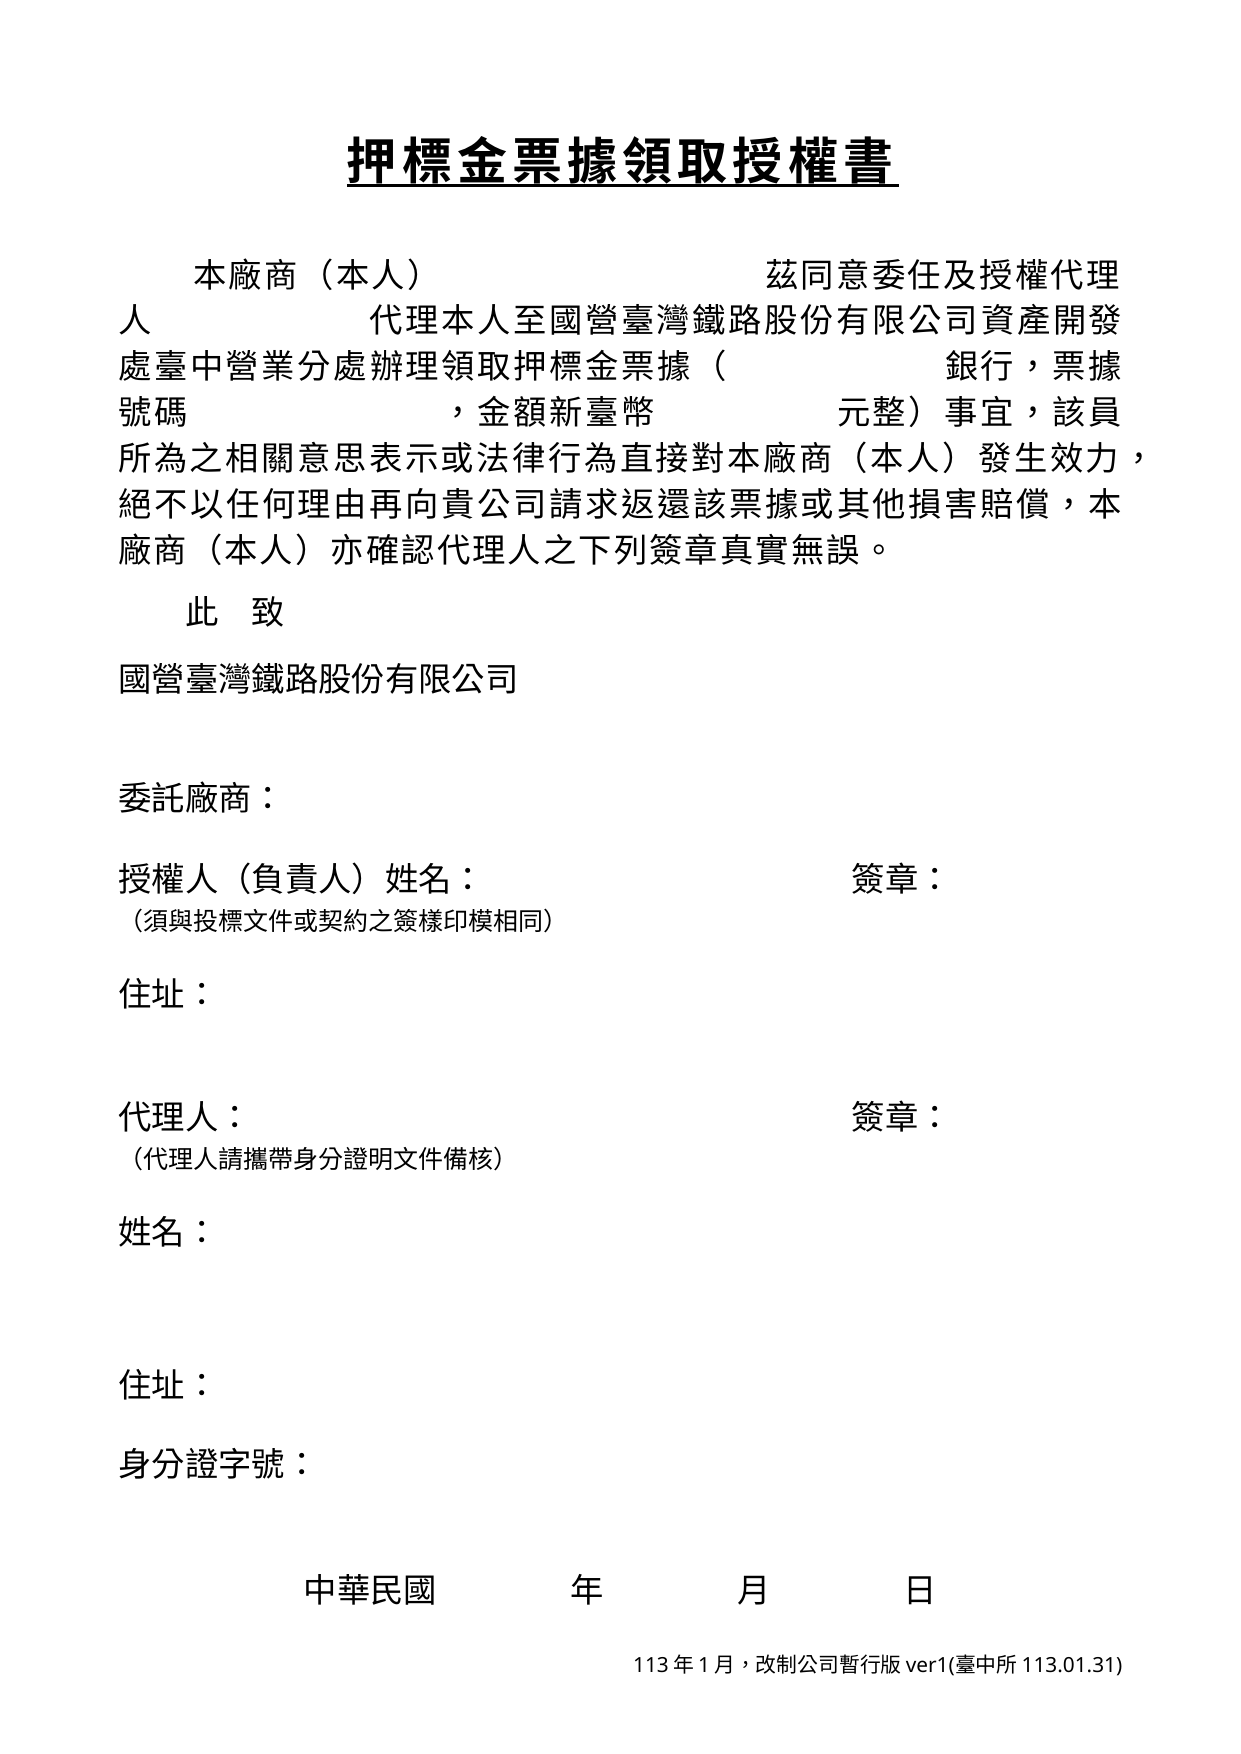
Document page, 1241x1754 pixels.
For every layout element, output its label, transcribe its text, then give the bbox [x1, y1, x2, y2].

text 中華民國 年 月 日 [143, 1549, 1097, 1616]
text （須與投標文件或契約之簽樣印模相同） [118, 901, 1122, 938]
text 國營臺灣鐵路股份有限公司 [118, 638, 1122, 704]
text 此 致 [118, 571, 1122, 638]
text 本廠商（本人） 茲同意委任及授權代理人 代理本人至國營臺灣鐵路股份有限公司資產開發處臺中營業分處辦理領取押標金票據（ 銀行，票據號碼 ，金額新臺幣 元整）事宜，該員所為之相關意思表示或法律行為直接對本廠商（本人）發生效力，絕不以任何理由再向貴公司請求返還該票據或其他損害賠償，本廠商（本人）亦確認代理人之下列簽章真實無誤。 [118, 250, 1122, 571]
text 代理人： 簽章： [118, 1091, 1122, 1139]
text 住址： [118, 1359, 1122, 1407]
text 委託廠商： [118, 761, 1122, 823]
text （代理人請攜帶身分證明文件備核） [118, 1139, 1122, 1175]
text 押標金票據領取授權書 [118, 122, 1122, 194]
text 授權人（負責人）姓名： 簽章： [118, 853, 1122, 901]
text 住址： [118, 968, 1122, 1016]
text 姓名： [118, 1205, 1122, 1254]
text 身分證字號： [118, 1437, 1122, 1486]
